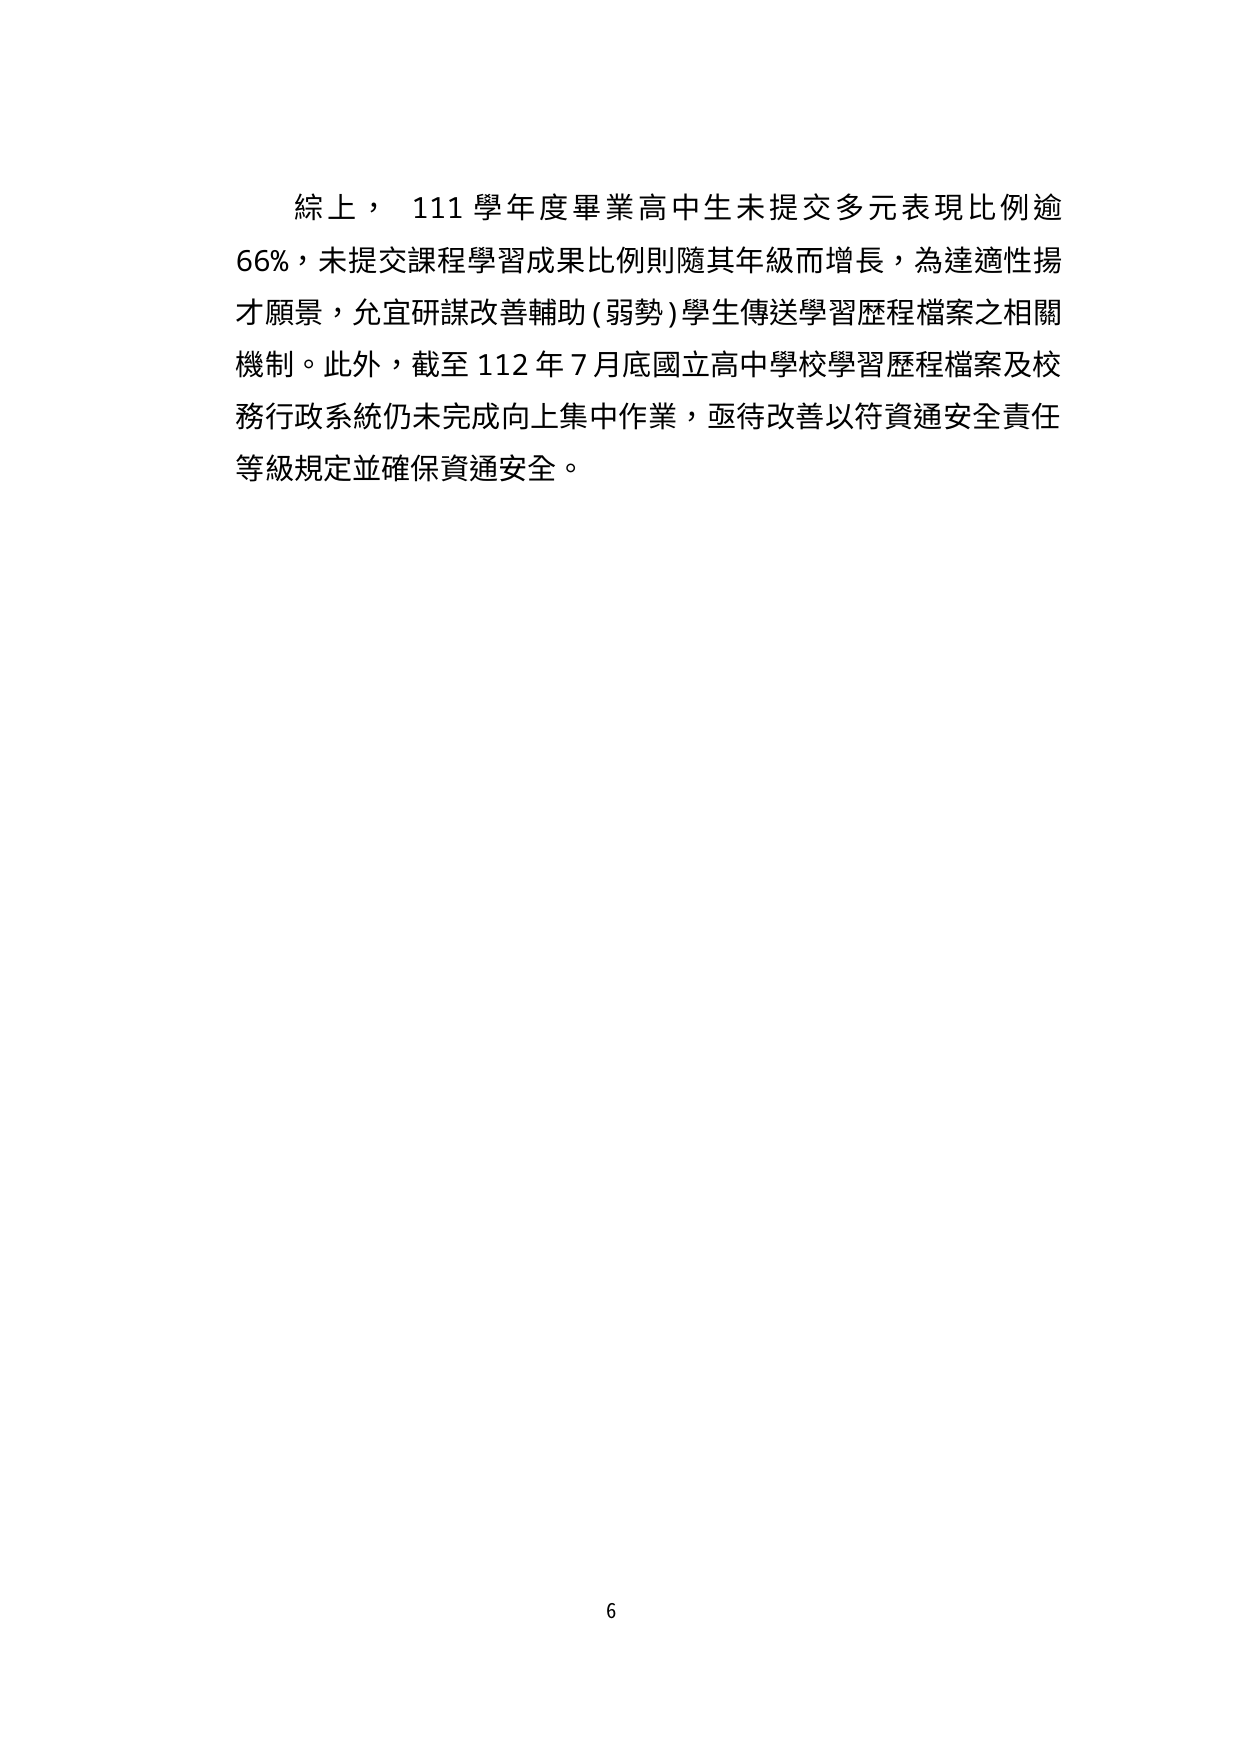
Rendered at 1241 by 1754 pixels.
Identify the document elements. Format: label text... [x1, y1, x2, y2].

text 綜上， 111學年度畢業高中生未提交多元表現比例逾66%，未提交課程學習成果比例則隨其年級而增長，為達適性揚才願景，允宜研謀改善輔助(弱勢)學生傳送學習歴程檔案之相關機制。此外，截至112年7月底國立高中學校學習歷程檔案及校務行政系統仍未完成向上集中作業，亟待改善以符資通安全責任等級規定並確保資通安全。 [236, 177, 1063, 490]
